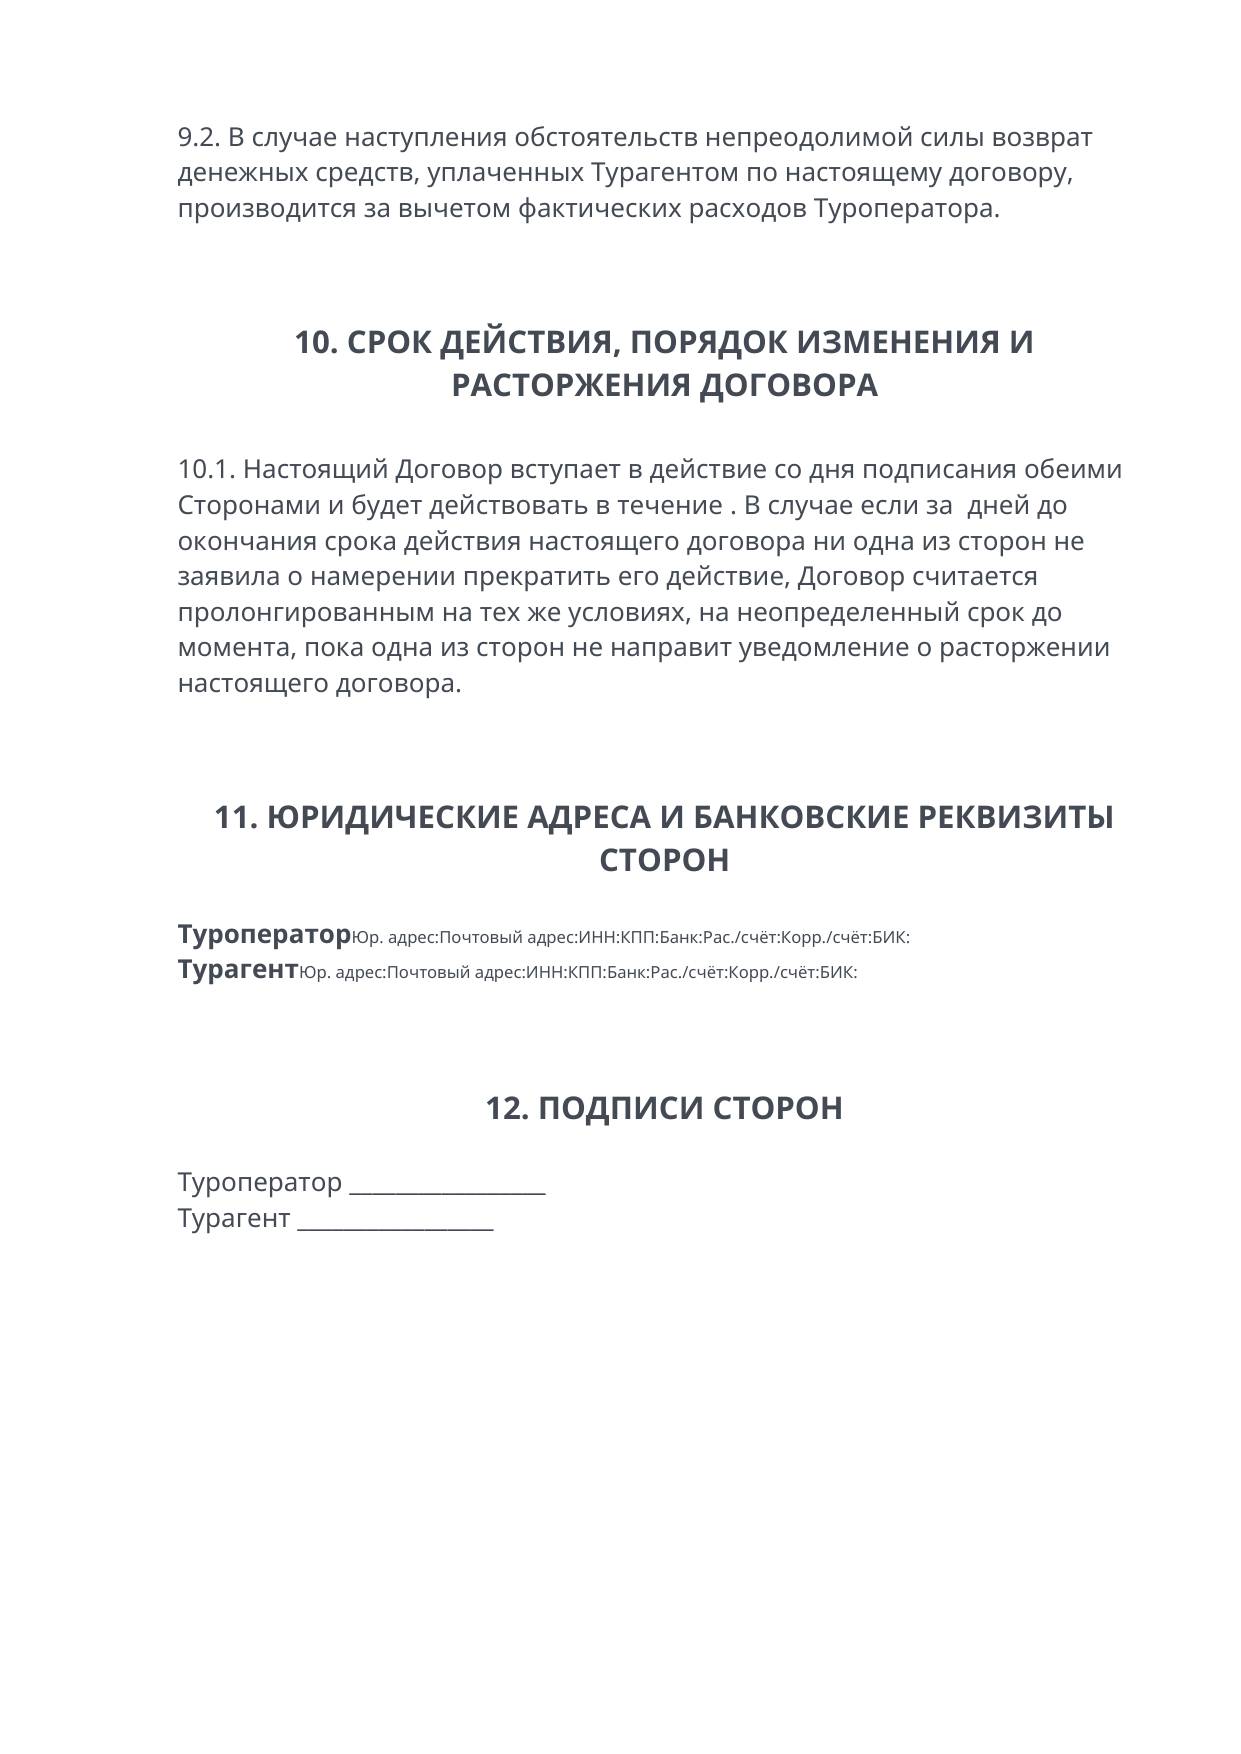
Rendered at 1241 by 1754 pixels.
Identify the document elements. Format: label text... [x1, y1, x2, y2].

text ТурагентЮр. адрес:Почтовый адрес:ИНН:КПП:Банк:Рас./счёт:Корр./счёт:БИК: [177, 951, 1152, 987]
text ТуроператорЮр. адрес:Почтовый адрес:ИНН:КПП:Банк:Рас./счёт:Корр./счёт:БИК: [177, 916, 1152, 951]
text 12. ПОДПИСИ СТОРОН [177, 1086, 1152, 1128]
text 10. СРОК ДЕЙСТВИЯ, ПОРЯДОК ИЗМЕНЕНИЯ И РАСТОРЖЕНИЯ ДОГОВОРА [177, 320, 1152, 405]
text 10.1. Настоящий Договор вступает в действие со дня подписания обеими Сторонами и будет действовать в течение . В случае если за дней до окончания срока действия настоящего договора ни одна из сторон не заявила о намерении прекратить его действие, Договор считается пролонгированным на тех же условиях, на неопределенный срок до момента, пока одна из сторон не направит уведомление о расторжении настоящего договора. [177, 451, 1152, 700]
text Туроператор _________________ [177, 1164, 1152, 1199]
text Турагент _________________ [177, 1199, 1152, 1235]
text 9.2. В случае наступления обстоятельств непреодолимой силы возврат денежных средств, уплаченных Турагентом по настоящему договору, производится за вычетом фактических расходов Туроператора. [177, 118, 1152, 225]
text 11. ЮРИДИЧЕСКИЕ АДРЕСА И БАНКОВСКИЕ РЕКВИЗИТЫ СТОРОН [177, 795, 1152, 880]
